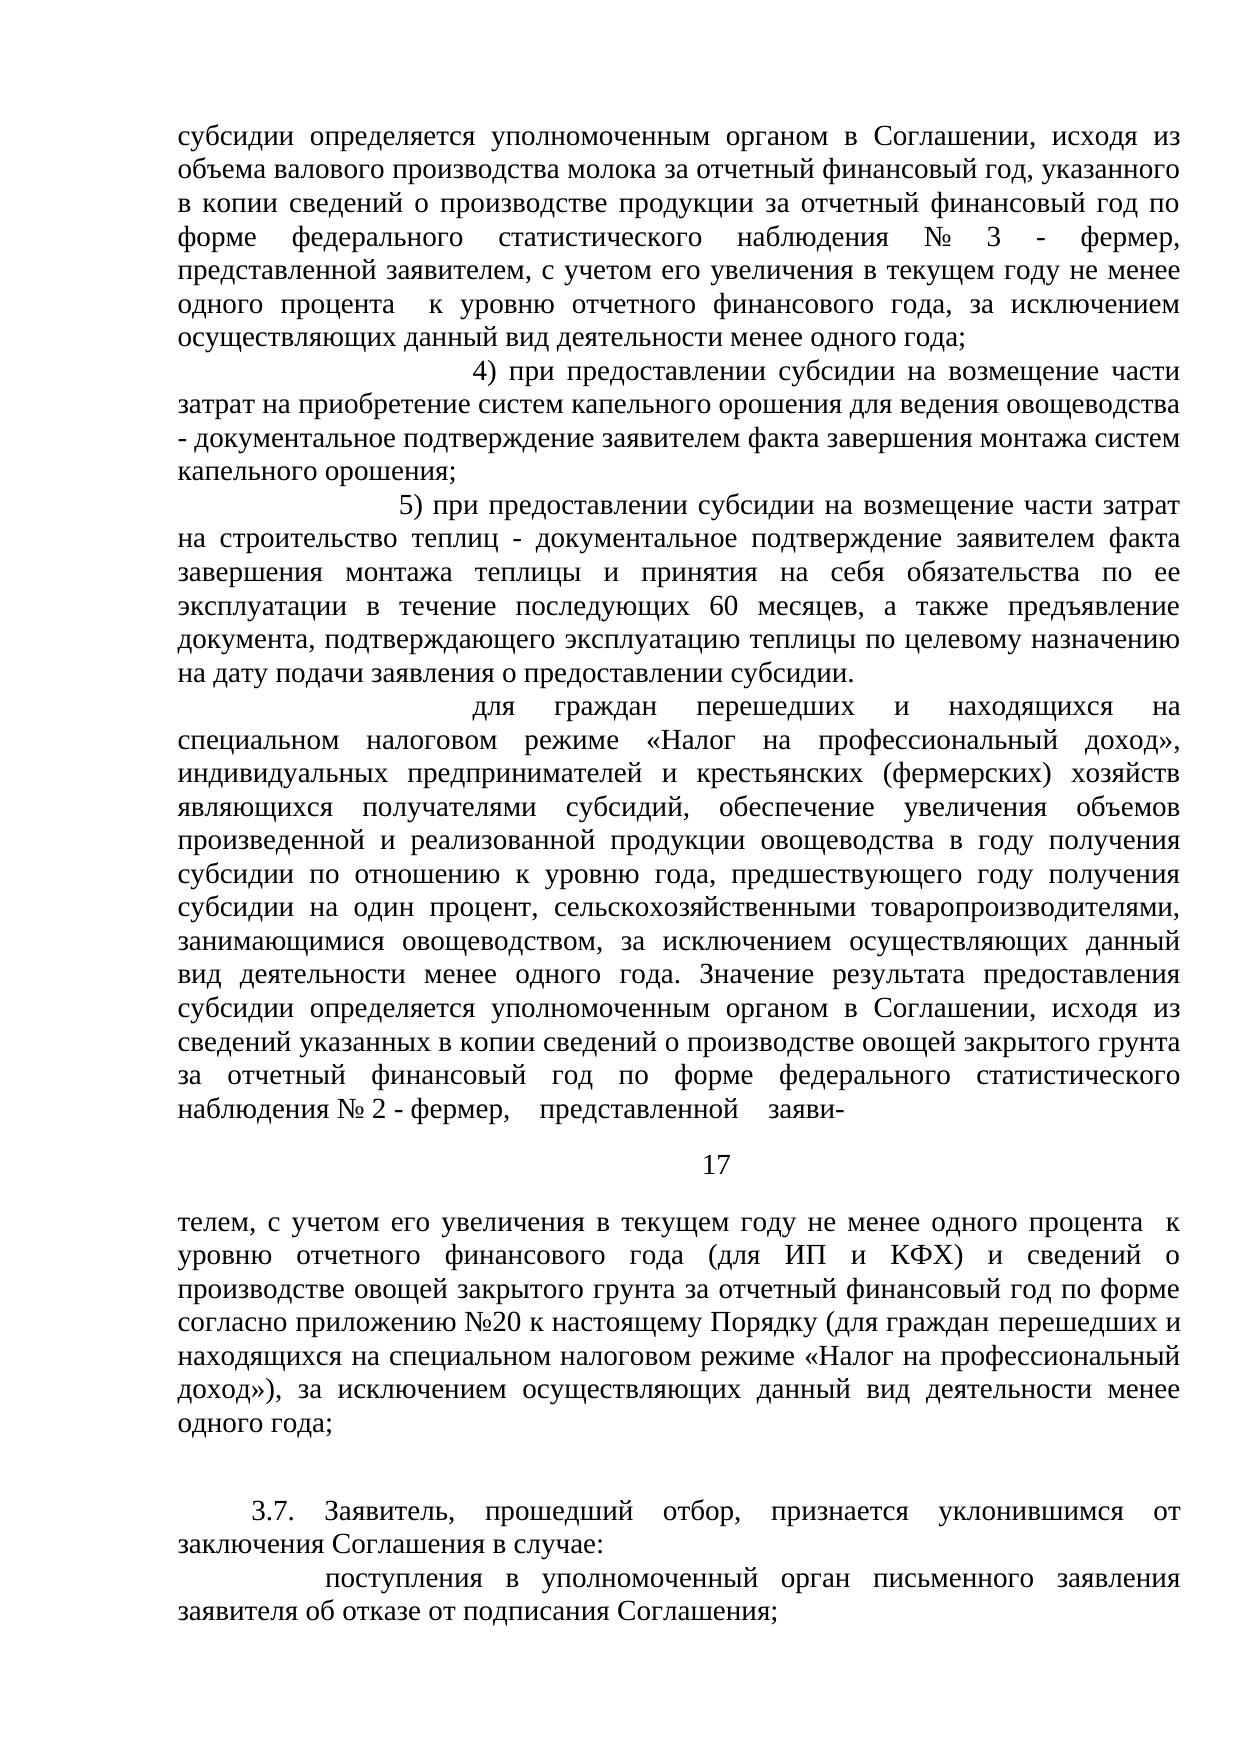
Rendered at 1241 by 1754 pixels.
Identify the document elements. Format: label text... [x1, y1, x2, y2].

text 17 [177, 1147, 1181, 1181]
text субсидии определяется уполномоченным органом в Соглашении, исходя из объема валового производства молока за отчетный финансовый год, указанного в копии сведений о производстве продукции за отчетный финансовый год по форме федерального статистического наблюдения № 3 - фермер, представленной заявителем, с учетом его увеличения в текущем году не менее одного процента к уровню отчетного финансового года, за исключением осуществляющих данный вид деятельности менее одного года; 4) при предоставлении субсидии на возмещение части затрат на приобретение систем капельного орошения для ведения овощеводства - документальное подтверждение заявителем факта завершения монтажа систем капельного орошения; 5) при предоставлении субсидии на возмещение части затрат на строительство теплиц - документальное подтверждение заявителем факта завершения монтажа теплицы и принятия на себя обязательства по ее эксплуатации в течение последующих 60 месяцев, а также предъявление документа, подтверждающего эксплуатацию теплицы по целевому назначению на дату подачи заявления о предоставлении субсидии. для граждан перешедших и находящихся на специальном налоговом режиме «Налог на профессиональный доход», индивидуальных предпринимателей и крестьянских (фермерских) хозяйств являющихся получателями субсидий, обеспечение увеличения объемов произведенной и реализованной продукции овощеводства в году получения субсидии по отношению к уровню года, предшествующего году получения субсидии на один процент, сельскохозяйственными товаропроизводителями, занимающимися овощеводством, за исключением осуществляющих данный вид деятельности менее одного года. Значение результата предоставления субсидии определяется уполномоченным органом в Соглашении, исходя из сведений указанных в копии сведений о производстве овощей закрытого грунта за отчетный финансовый год по форме федерального статистического наблюдения № 2 - фермер, представленной заяви- [177, 118, 1181, 1124]
text телем, с учетом его увеличения в текущем году не менее одного процента к уровню отчетного финансового года (для ИП и КФХ) и сведений о производстве овощей закрытого грунта за отчетный финансовый год по форме согласно приложению №20 к настоящему Порядку (для граждан перешедших и находящихся на специальном налоговом режиме «Налог на профессиональный доход»), за исключением осуществляющих данный вид деятельности менее одного года; [177, 1204, 1181, 1470]
text 3.7. Заявитель, прошедший отбор, признается уклонившимся от заключения Соглашения в случае: поступления в уполномоченный орган письменного заявления заявителя об отказе от подписания Соглашения; [177, 1493, 1181, 1627]
